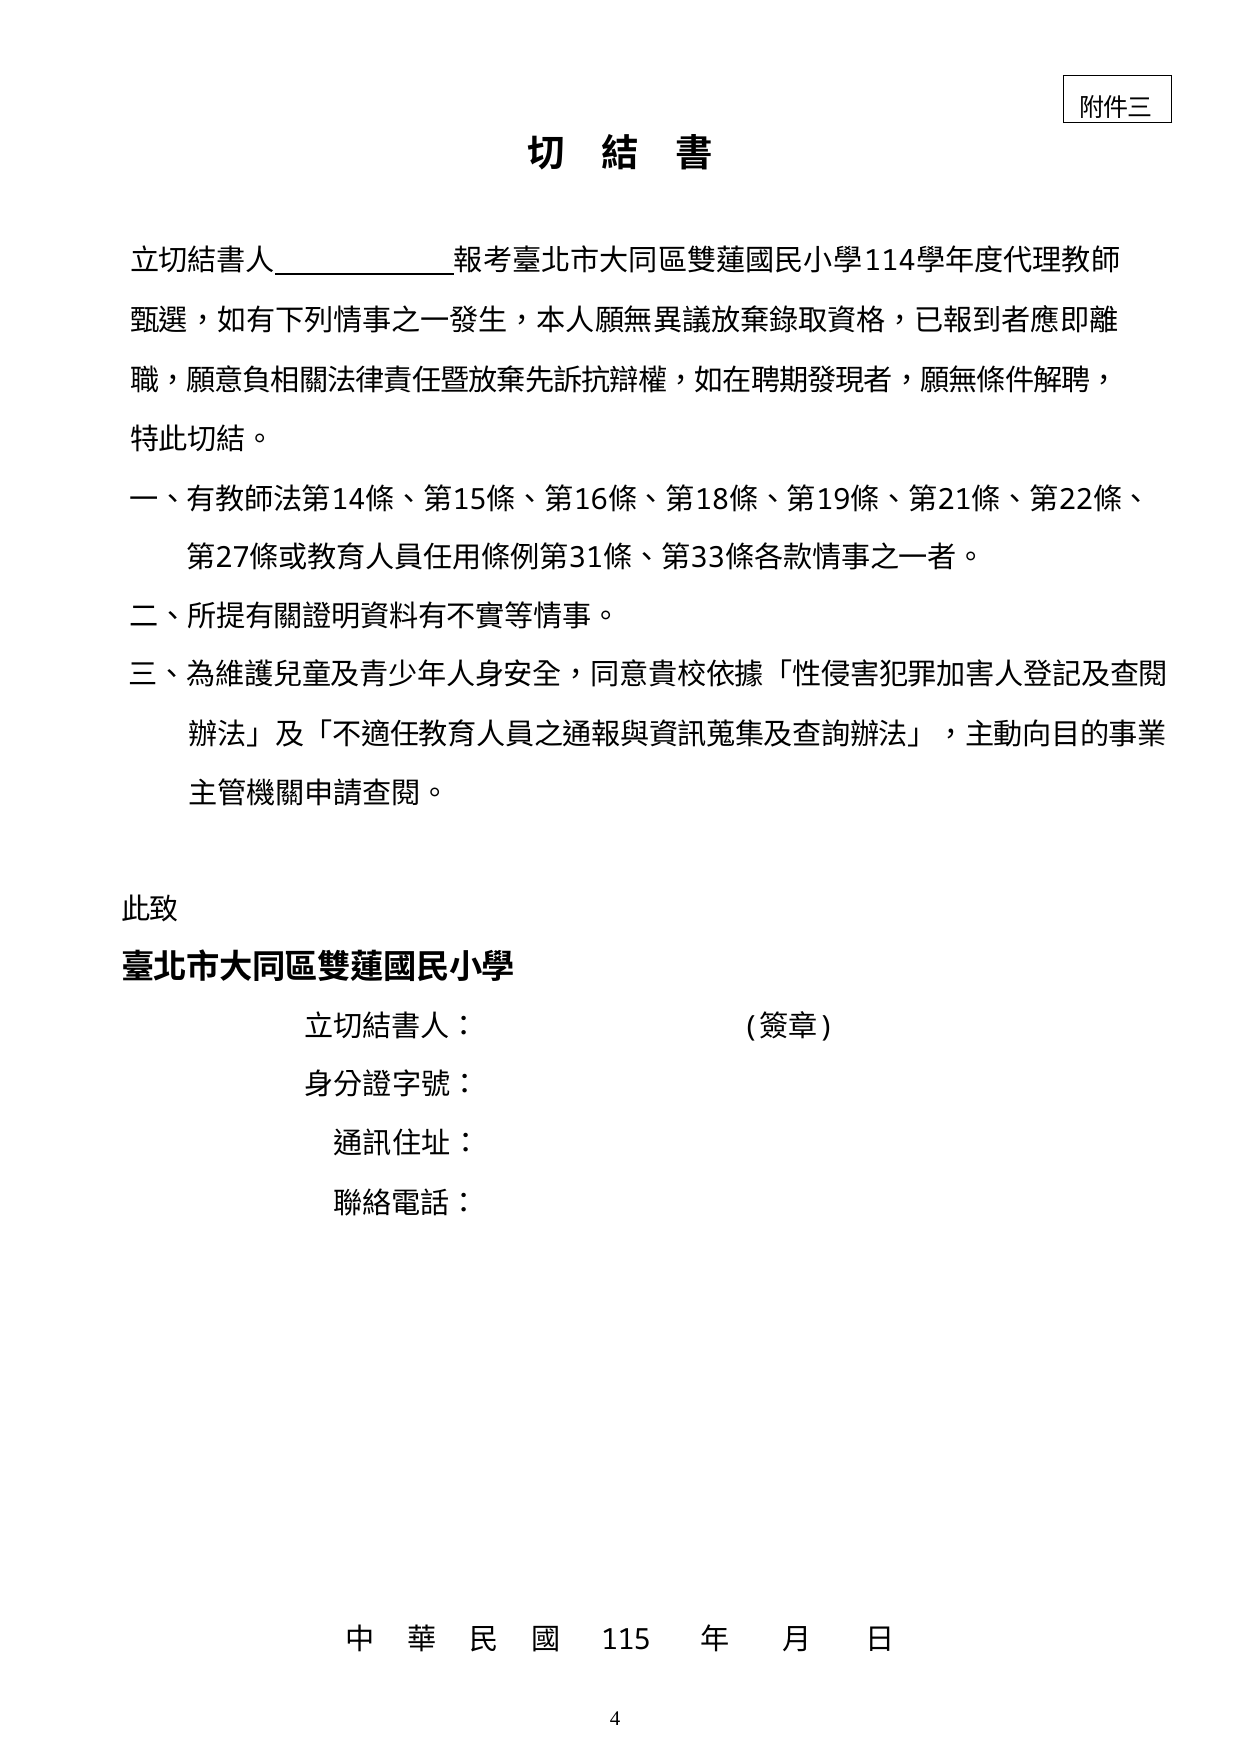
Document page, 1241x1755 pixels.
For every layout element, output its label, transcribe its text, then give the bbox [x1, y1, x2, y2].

text 三、為維護兒童及青少年人身安全，同意貴校依據「性侵害犯罪加害人登記及查閱辦法」及「不適任教育人員之通報與資訊蒐集及查詢辦法」，主動向目的事業主管機關申請查閱。 [129, 651, 1170, 812]
text 立切結書人 報考臺北市大同區雙蓮國民小學114學年度代理教師甄選，如有下列情事之一發生，本人願無異議放棄錄取資格，已報到者應即離職，願意負相關法律責任暨放棄先訴抗辯權，如在聘期發現者，願無條件解聘，特此切結。 [130, 237, 1121, 458]
text 附件三 [1079, 87, 1171, 122]
text 身分證字號：通訊住址：聯絡電話： [304, 1061, 480, 1222]
text 一、有教師法第14條、第15條、第16條、第18條、第19條、第21條、第22條、第27條或教育人員任用條例第31條、第33條各款情事之一者。 [129, 475, 1170, 576]
text 二、所提有關證明資料有不實等情事。 [129, 592, 1226, 634]
text 此致 [121, 885, 1226, 927]
subtitle 臺北市大同區雙蓮國民小學 [121, 940, 1226, 988]
text 中 華 民 國 115 年 月 日 [44, 1615, 1197, 1658]
subtitle 切 結 書 [57, 123, 1184, 177]
text 立切結書人： (簽章) [304, 1002, 1226, 1044]
